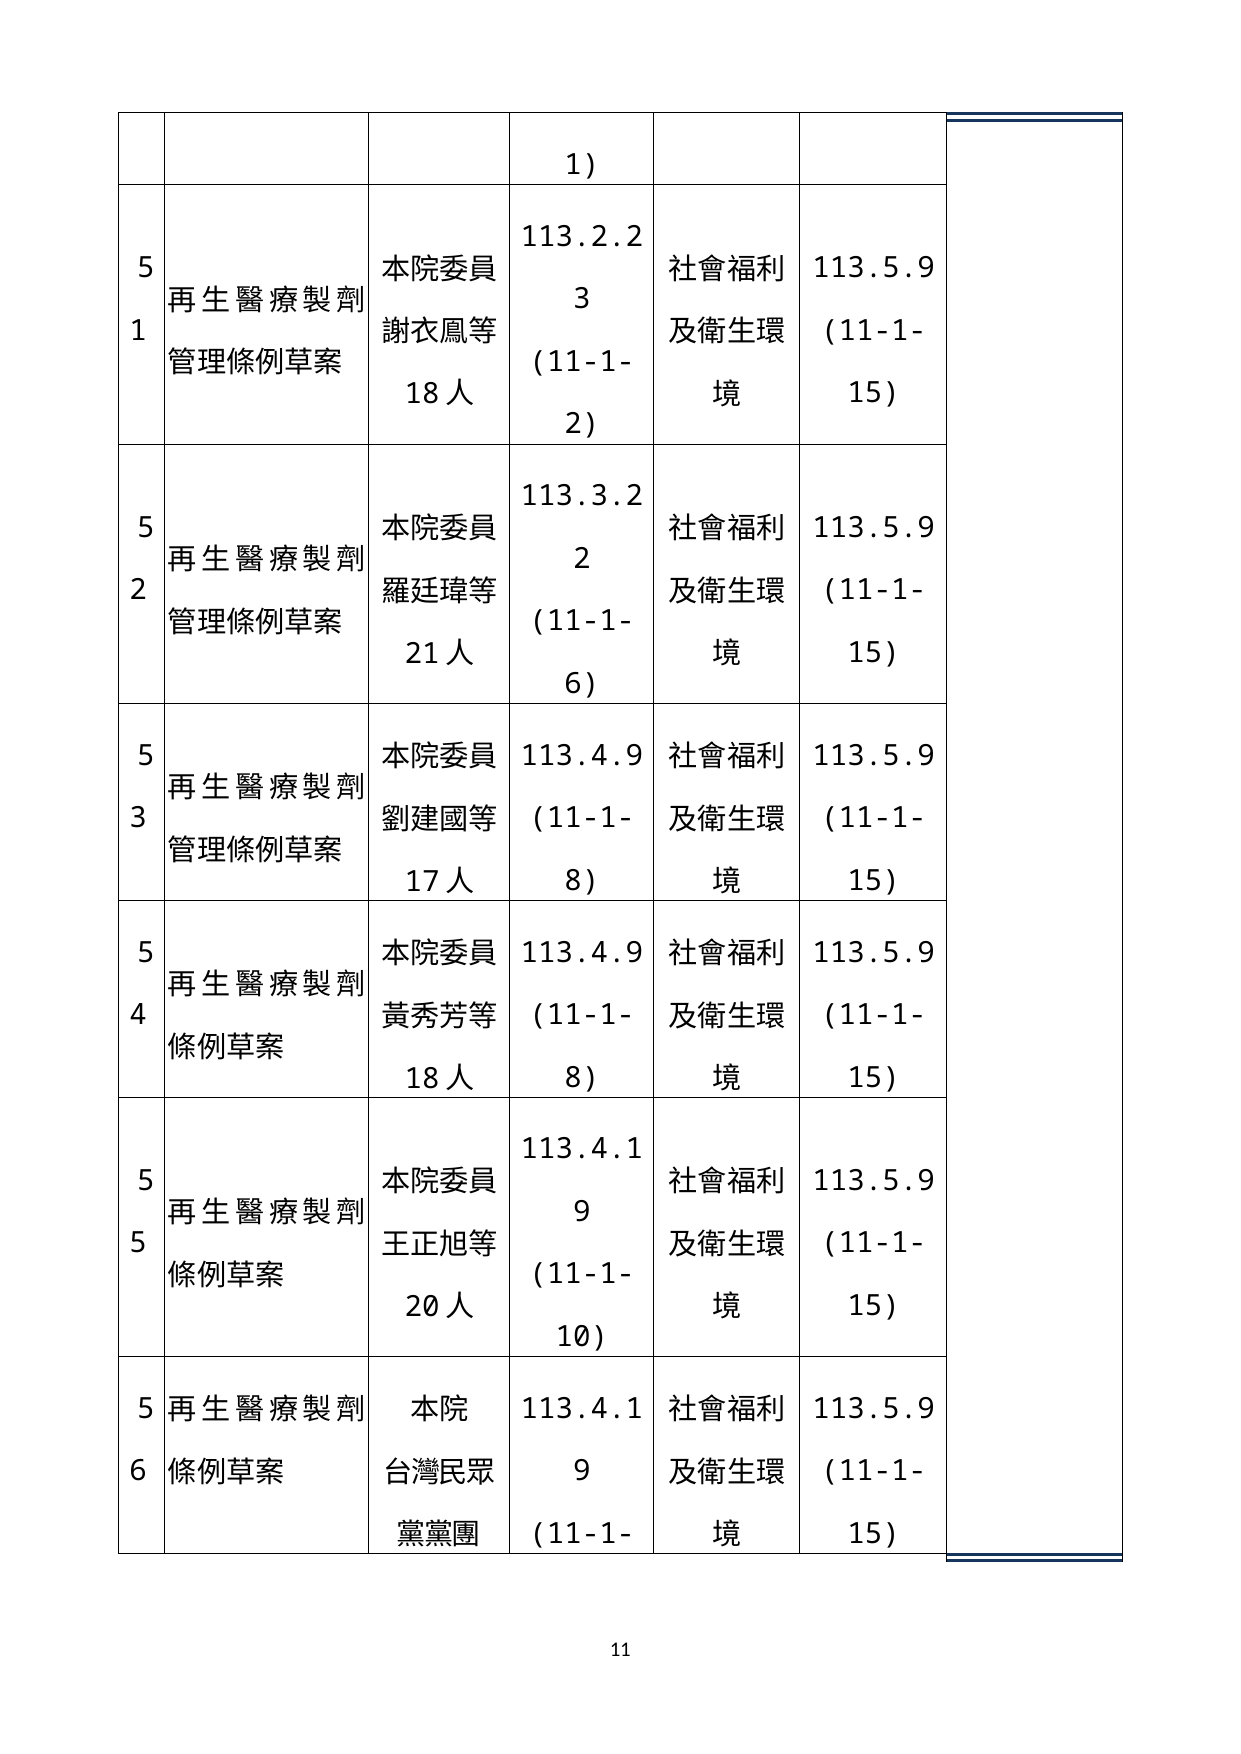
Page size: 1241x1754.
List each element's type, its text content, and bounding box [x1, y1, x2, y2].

table_cell 113.5.9 (11-1-15) [800, 185, 946, 443]
table_cell 再生醫療製劑管理條例草案 [165, 704, 368, 900]
table_cell [119, 704, 164, 900]
table_cell [947, 122, 1122, 1553]
table_cell [119, 185, 164, 443]
table_cell 113.4.19 (11-1- [510, 1357, 653, 1553]
table_cell 社會福利及衛生環境 [654, 901, 799, 1097]
table_cell 113.3.22 (11-1-6) [510, 445, 653, 703]
table_cell [165, 113, 368, 184]
table_cell 1) [510, 113, 653, 184]
table_cell 再生醫療製劑管理條例草案 [165, 185, 368, 443]
table_cell 本院委員 劉建國等17人 [369, 704, 509, 900]
table_cell [800, 113, 946, 184]
table_cell 113.5.9 (11-1-15) [800, 901, 946, 1097]
table_cell 社會福利及衛生環境 [654, 1098, 799, 1356]
table_cell 再生醫療製劑條例草案 [165, 1357, 368, 1553]
table_cell [119, 1098, 164, 1356]
table_cell 再生醫療製劑管理條例草案 [165, 445, 368, 703]
table_cell 本院委員 羅廷瑋等21人 [369, 445, 509, 703]
table_cell 社會福利及衛生環境 [654, 1357, 799, 1553]
table_cell 再生醫療製劑條例草案 [165, 1098, 368, 1356]
table_cell 113.5.9 (11-1-15) [800, 445, 946, 703]
table_cell 113.4.19 (11-1-10) [510, 1098, 653, 1356]
table_cell 社會福利及衛生環境 [654, 704, 799, 900]
table_cell 113.5.9 (11-1-15) [800, 1357, 946, 1553]
table_cell 113.5.9 (11-1-15) [800, 704, 946, 900]
table_cell [947, 115, 1122, 119]
table_cell 再生醫療製劑條例草案 [165, 901, 368, 1097]
table_cell 113.4.9 (11-1-8) [510, 901, 653, 1097]
table_cell 113.2.23 (11-1-2) [510, 185, 653, 443]
table_cell 本院 台灣民眾黨黨團 [369, 1357, 509, 1553]
table_cell 社會福利及衛生環境 [654, 185, 799, 443]
table_cell 113.5.9 (11-1-15) [800, 1098, 946, 1356]
table_cell 本院委員 王正旭等20人 [369, 1098, 509, 1356]
table_cell [369, 113, 509, 184]
table_cell 社會福利及衛生環境 [654, 445, 799, 703]
table_cell 本院委員 黃秀芳等18人 [369, 901, 509, 1097]
table_cell [119, 445, 164, 703]
table_cell [119, 901, 164, 1097]
table_cell [654, 113, 799, 184]
table_cell [119, 1357, 164, 1553]
table_cell 本院委員 謝衣鳯等18人 [369, 185, 509, 443]
table_cell [119, 113, 164, 184]
table_cell 113.4.9 (11-1-8) [510, 704, 653, 900]
